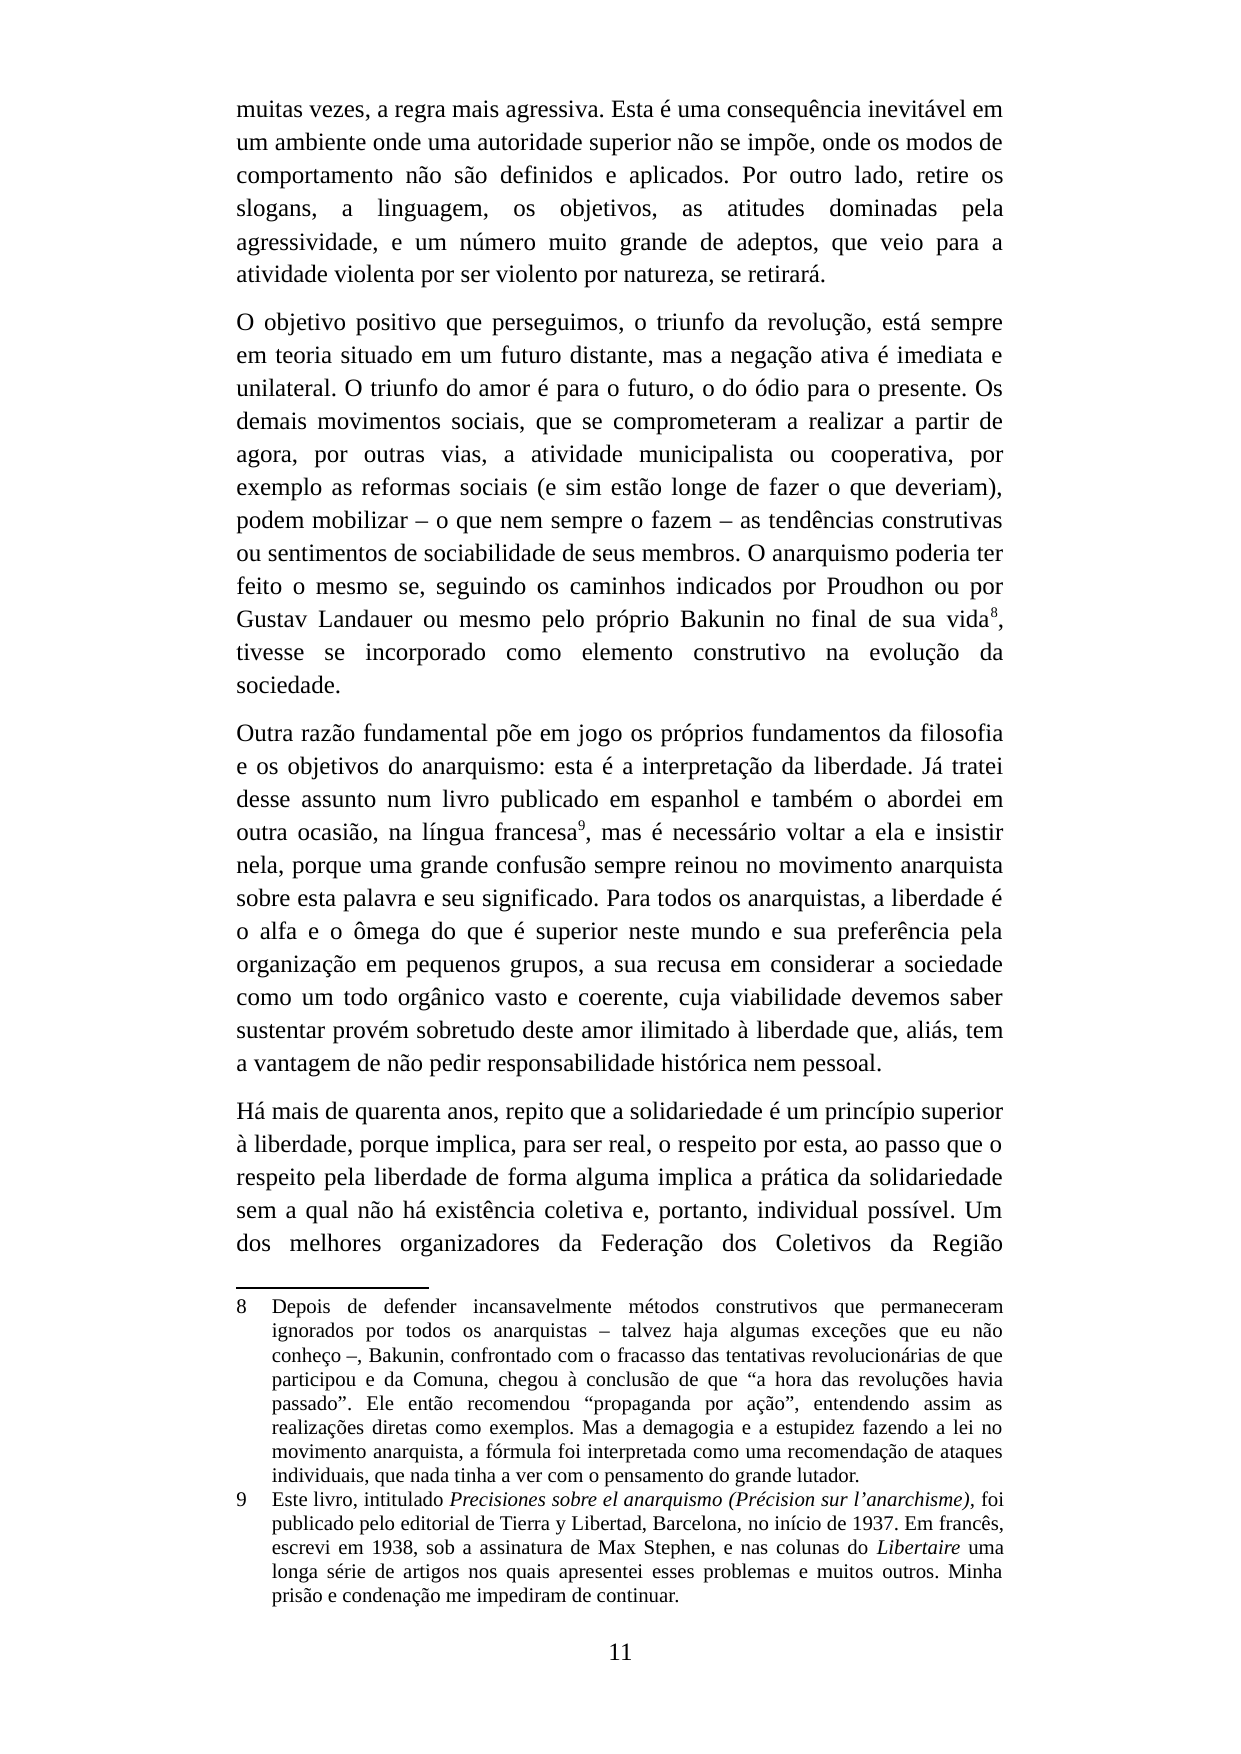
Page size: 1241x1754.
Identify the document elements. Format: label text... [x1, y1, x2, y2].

text Há mais de quarenta anos, repito que a solidariedade é um princípio superior à liberdade, porque implica, para ser real, o respeito por esta, ao passo que o respeito pela liberdade de forma alguma implica a prática da solidariedade sem a qual não há existência coletiva e, portanto, individual possível. Um dos melhores organizadores da Federação dos Coletivos da Região [236, 1096, 1004, 1257]
text Outra razão fundamental põe em jogo os próprios fundamentos da filosofia e os objetivos do anarquismo: esta é a interpretação da liberdade. Já tratei desse assunto num livro publicado em espanhol e também o abordei em outra ocasião, na língua francesa, mas é necessário voltar a ela e insistir nela, porque uma grande confusão sempre reinou no movimento anarquista sobre esta palavra e seu significado. Para todos os anarquistas, a liberdade é o alfa e o ômega do que é superior neste mundo e sua preferência pela organização em pequenos grupos, a sua recusa em considerar a sociedade como um todo orgânico vasto e coerente, cuja viabilidade devemos saber sustentar provém sobretudo deste amor ilimitado à liberdade que, aliás, tem a vantagem de não pedir responsabilidade histórica nem pessoal. [236, 718, 1004, 1077]
text muitas vezes, a regra mais agressiva. Esta é uma consequência inevitável em um ambiente onde uma autoridade superior não se impõe, onde os modos de comportamento não são definidos e aplicados. Por outro lado, retire os slogans, a linguagem, os objetivos, as atitudes dominadas pela agressividade, e um número muito grande de adeptos, que veio para a atividade violenta por ser violento por natureza, se retirará. [236, 94, 1004, 288]
text Depois de defender incansavelmente métodos construtivos que permaneceram ignorados por todos os anarquistas – talvez haja algumas exceções que eu não conheço –, Bakunin, confrontado com o fracasso das tentativas revolucionárias de que participou e da Comuna, chegou à conclusão de que “a hora das revoluções havia passado”. Ele então recomendou “propaganda por ação”, entendendo assim as realizações diretas como exemplos. Mas a demagogia e a estupidez fazendo a lei no movimento anarquista, a fórmula foi interpretada como uma recomendação de ataques individuais, que nada tinha a ver com o pensamento do grande lutador. [236, 1294, 1004, 1487]
text O objetivo positivo que perseguimos, o triunfo da revolução, está sempre em teoria situado em um futuro distante, mas a negação ativa é imediata e unilateral. O triunfo do amor é para o futuro, o do ódio para o presente. Os demais movimentos sociais, que se comprometeram a realizar a partir de agora, por outras vias, a atividade municipalista ou cooperativa, por exemplo as reformas sociais (e sim estão longe de fazer o que deveriam), podem mobilizar – o que nem sempre o fazem – as tendências construtivas ou sentimentos de sociabilidade de seus membros. O anarquismo poderia ter feito o mesmo se, seguindo os caminhos indicados por Proudhon ou por Gustav Landauer ou mesmo pelo próprio Bakunin no final de sua vida, tivesse se incorporado como elemento construtivo na evolução da sociedade. [236, 307, 1004, 699]
text Este livro, intitulado Precisiones sobre el anarquismo (Précision sur l’anarchisme), foi publicado pelo editorial de Tierra y Libertad, Barcelona, ​​no início de 1937. Em francês, escrevi em 1938, sob a assinatura de Max Stephen, e nas colunas do Libertaire uma longa série de artigos nos quais apresentei esses problemas e muitos outros. Minha prisão e condenação me impediram de continuar. [236, 1487, 1004, 1607]
